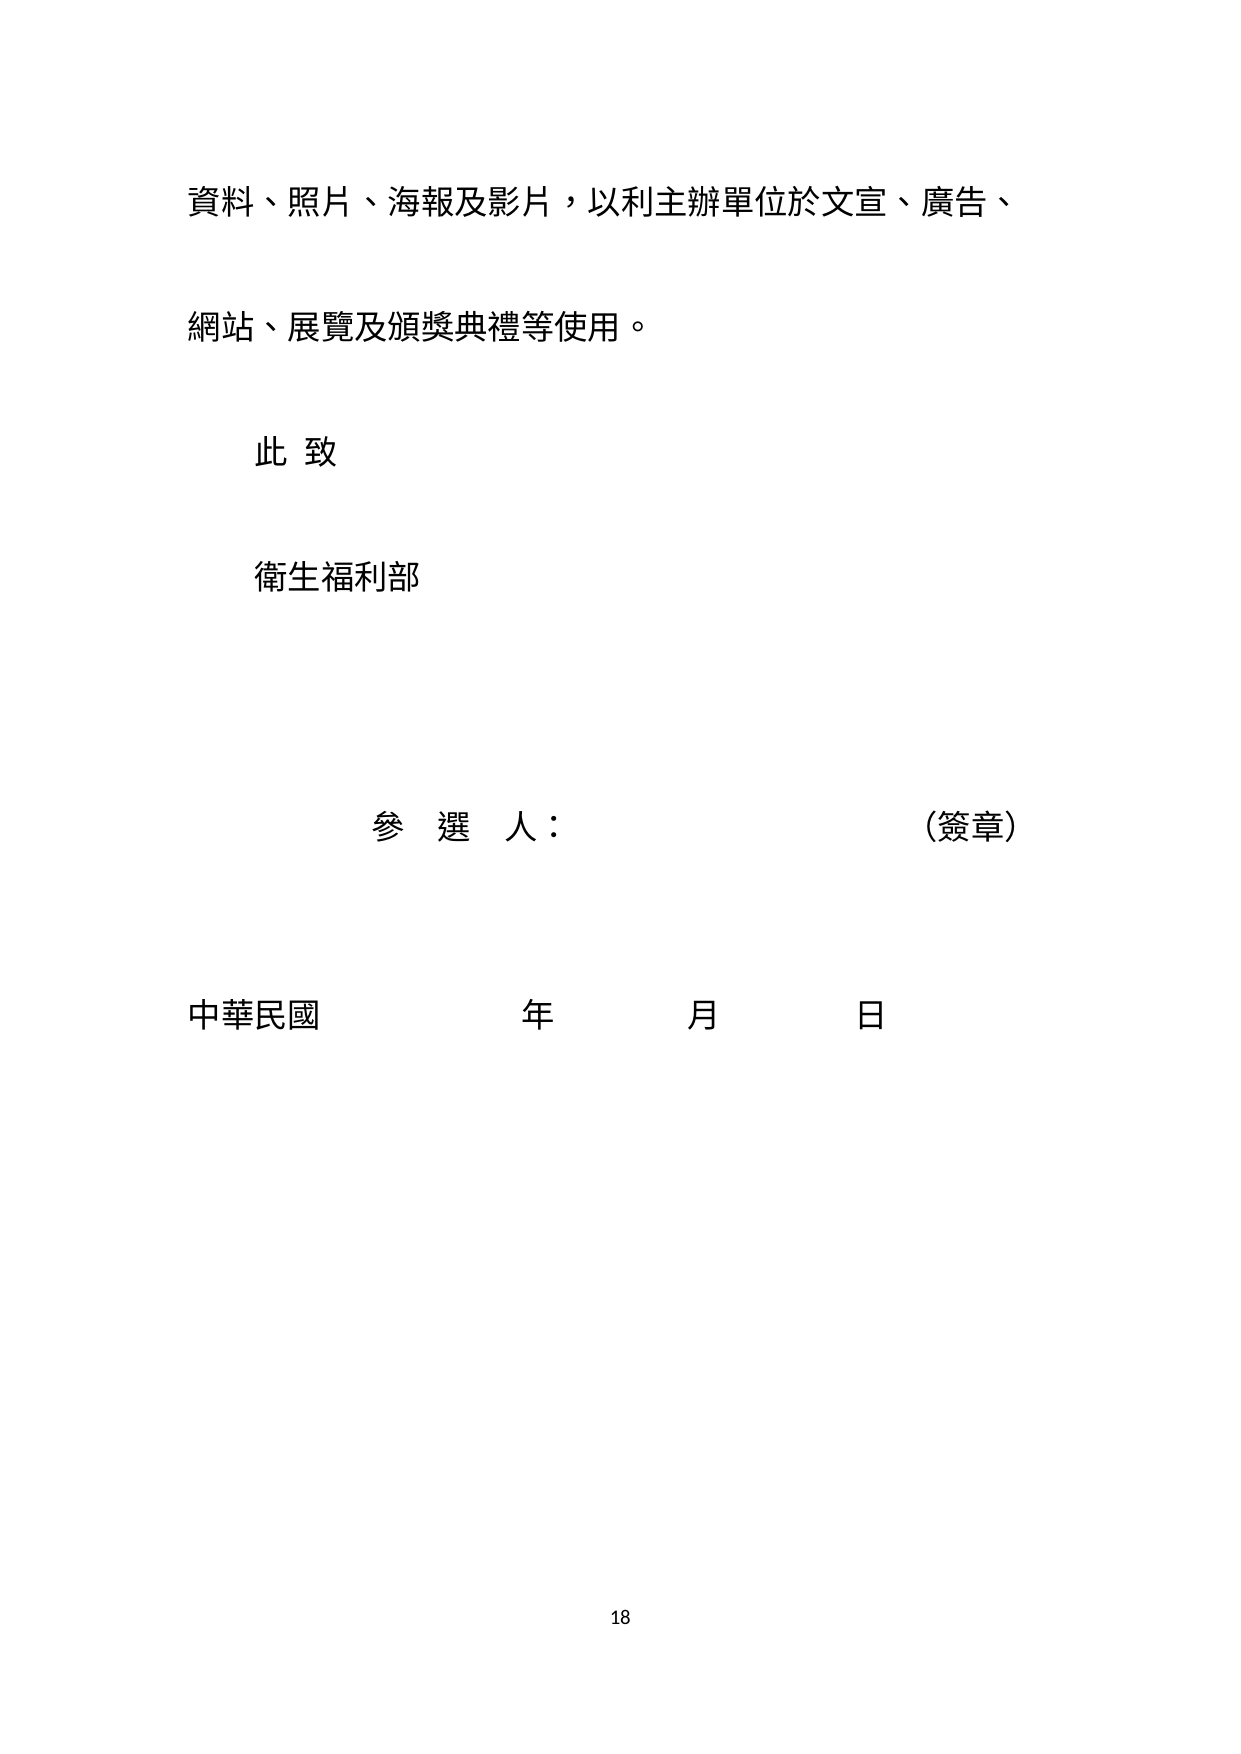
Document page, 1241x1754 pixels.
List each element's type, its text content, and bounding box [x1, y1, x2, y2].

text 資料、照片、海報及影片，以利主辦單位於文宣、廣告、網站、展覽及頒獎典禮等使用。 此 致 衛生福利部 [187, 158, 1053, 721]
text 參 選 人： （簽章） [187, 783, 1053, 846]
text 中華民國 年 月 日 [187, 971, 1053, 1033]
